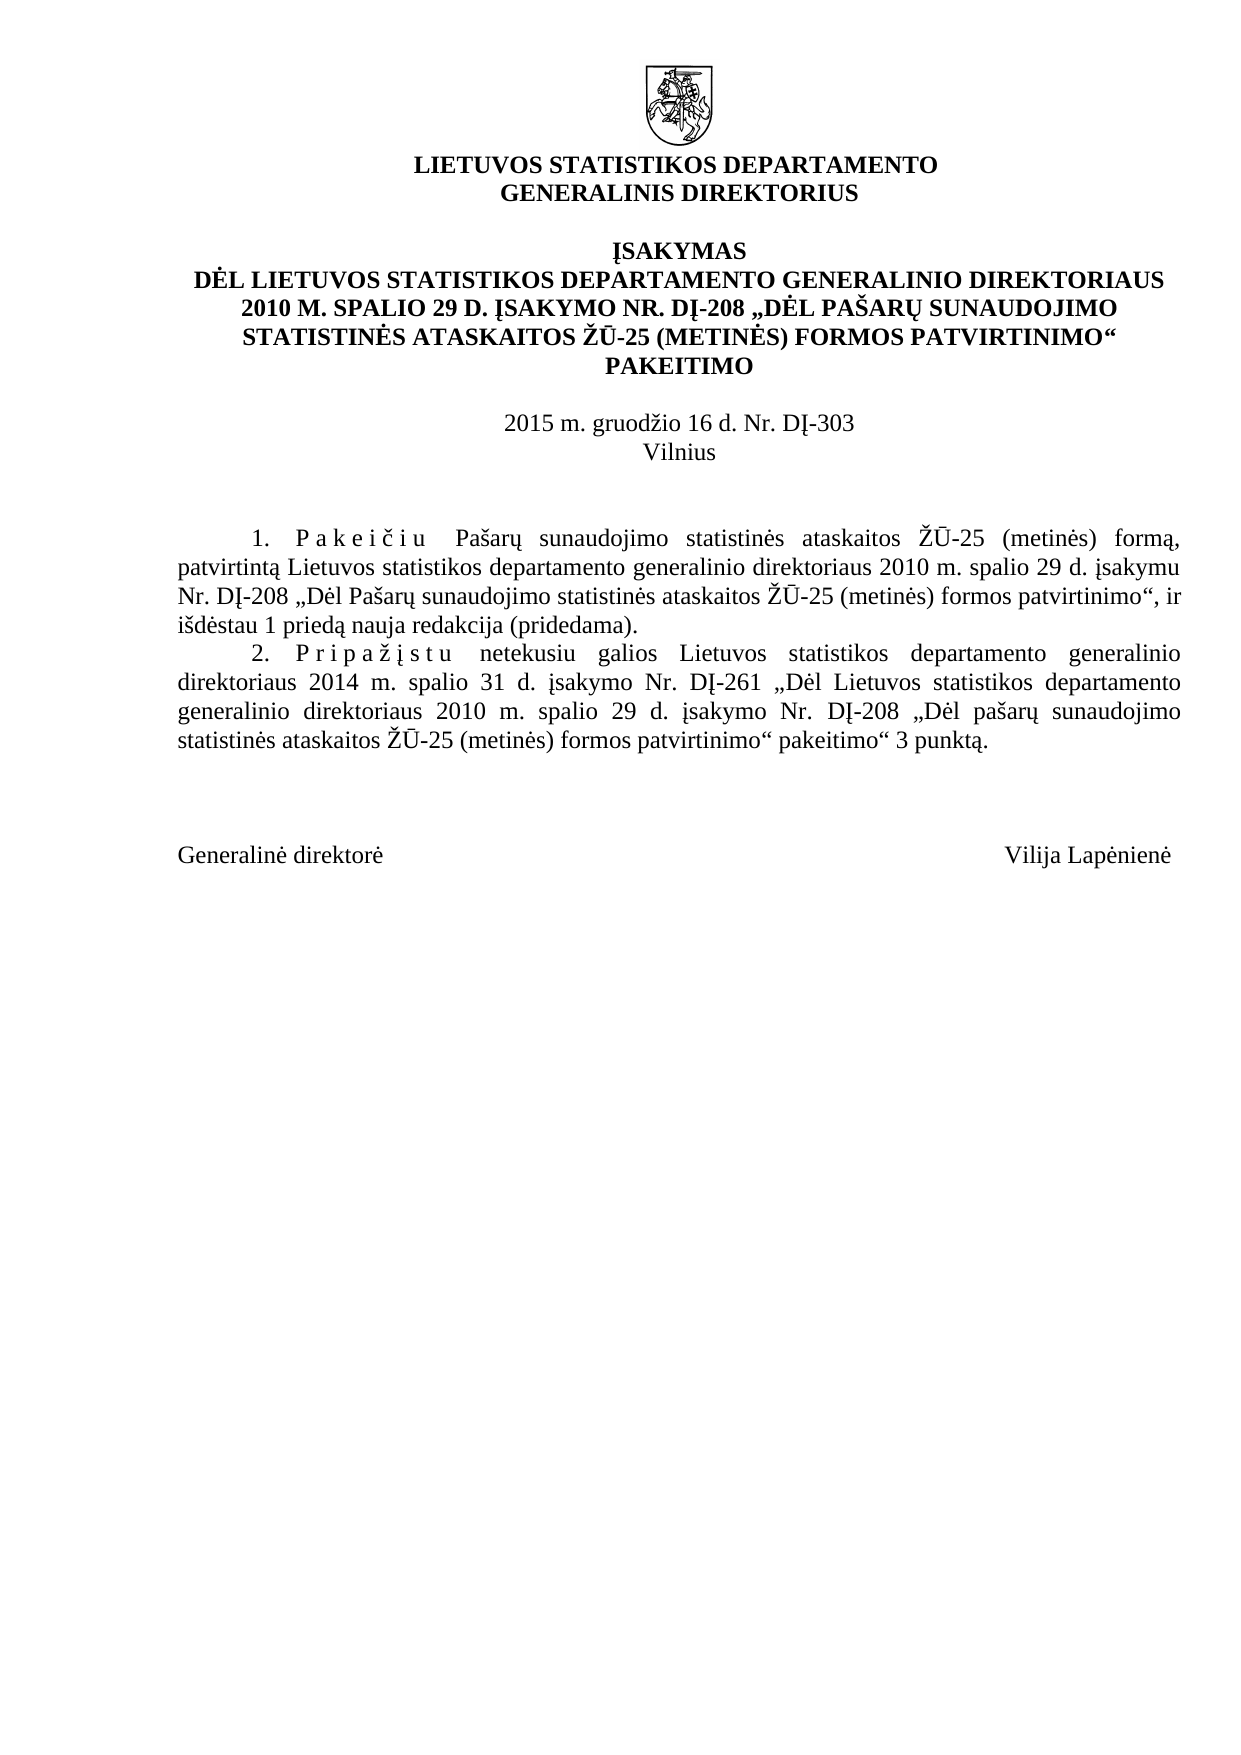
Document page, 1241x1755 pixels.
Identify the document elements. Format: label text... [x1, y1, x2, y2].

text 2. Pripažįstu netekusiu galios Lietuvos statistikos departamento generalinio direktoriaus 2014 m. spalio 31 d. įsakymo Nr. DĮ-261 „Dėl Lietuvos statistikos departamento generalinio direktoriaus 2010 m. spalio 29 d. įsakymo Nr. DĮ-208 „Dėl pašarų sunaudojimo statistinės ataskaitos ŽŪ-25 (metinės) formos patvirtinimo“ pakeitimo“ 3 punktą. [177, 638, 1181, 753]
text 1. Pakeičiu Pašarų sunaudojimo statistinės ataskaitos ŽŪ-25 (metinės) formą, patvirtintą Lietuvos statistikos departamento generalinio direktoriaus 2010 m. spalio 29 d. įsakymu Nr. DĮ-208 „Dėl Pašarų sunaudojimo statistinės ataskaitos ŽŪ-25 (metinės) formos patvirtinimo“, ir išdėstau 1 priedą nauja redakcija (pridedama). [177, 523, 1181, 638]
text GENERALINIS DIREKTORIUS [177, 178, 1181, 207]
text Generalinė direktorė Vilija Lapėnienė [177, 840, 1181, 868]
text DĖL LIETUVOS STATISTIKOS DEPARTAMENTO GENERALINIO DIREKTORIAUS 2010 M. SPALIO 29 D. ĮSAKYMO NR. DĮ-208 „DĖL PAŠARŲ SUNAUDOJIMO STATISTINĖS ATASKAITOS ŽŪ-25 (METINĖS) FORMOS PATVIRTINIMO“ PAKEITIMO [177, 265, 1181, 380]
text ĮSAKYMAS [177, 236, 1181, 265]
text Vilnius [177, 437, 1181, 466]
text 2015 m. gruodžio 16 d. Nr. DĮ-303 [177, 408, 1181, 437]
text LIETUVOS STATISTIKOS DEPARTAMENTO [177, 150, 1181, 178]
